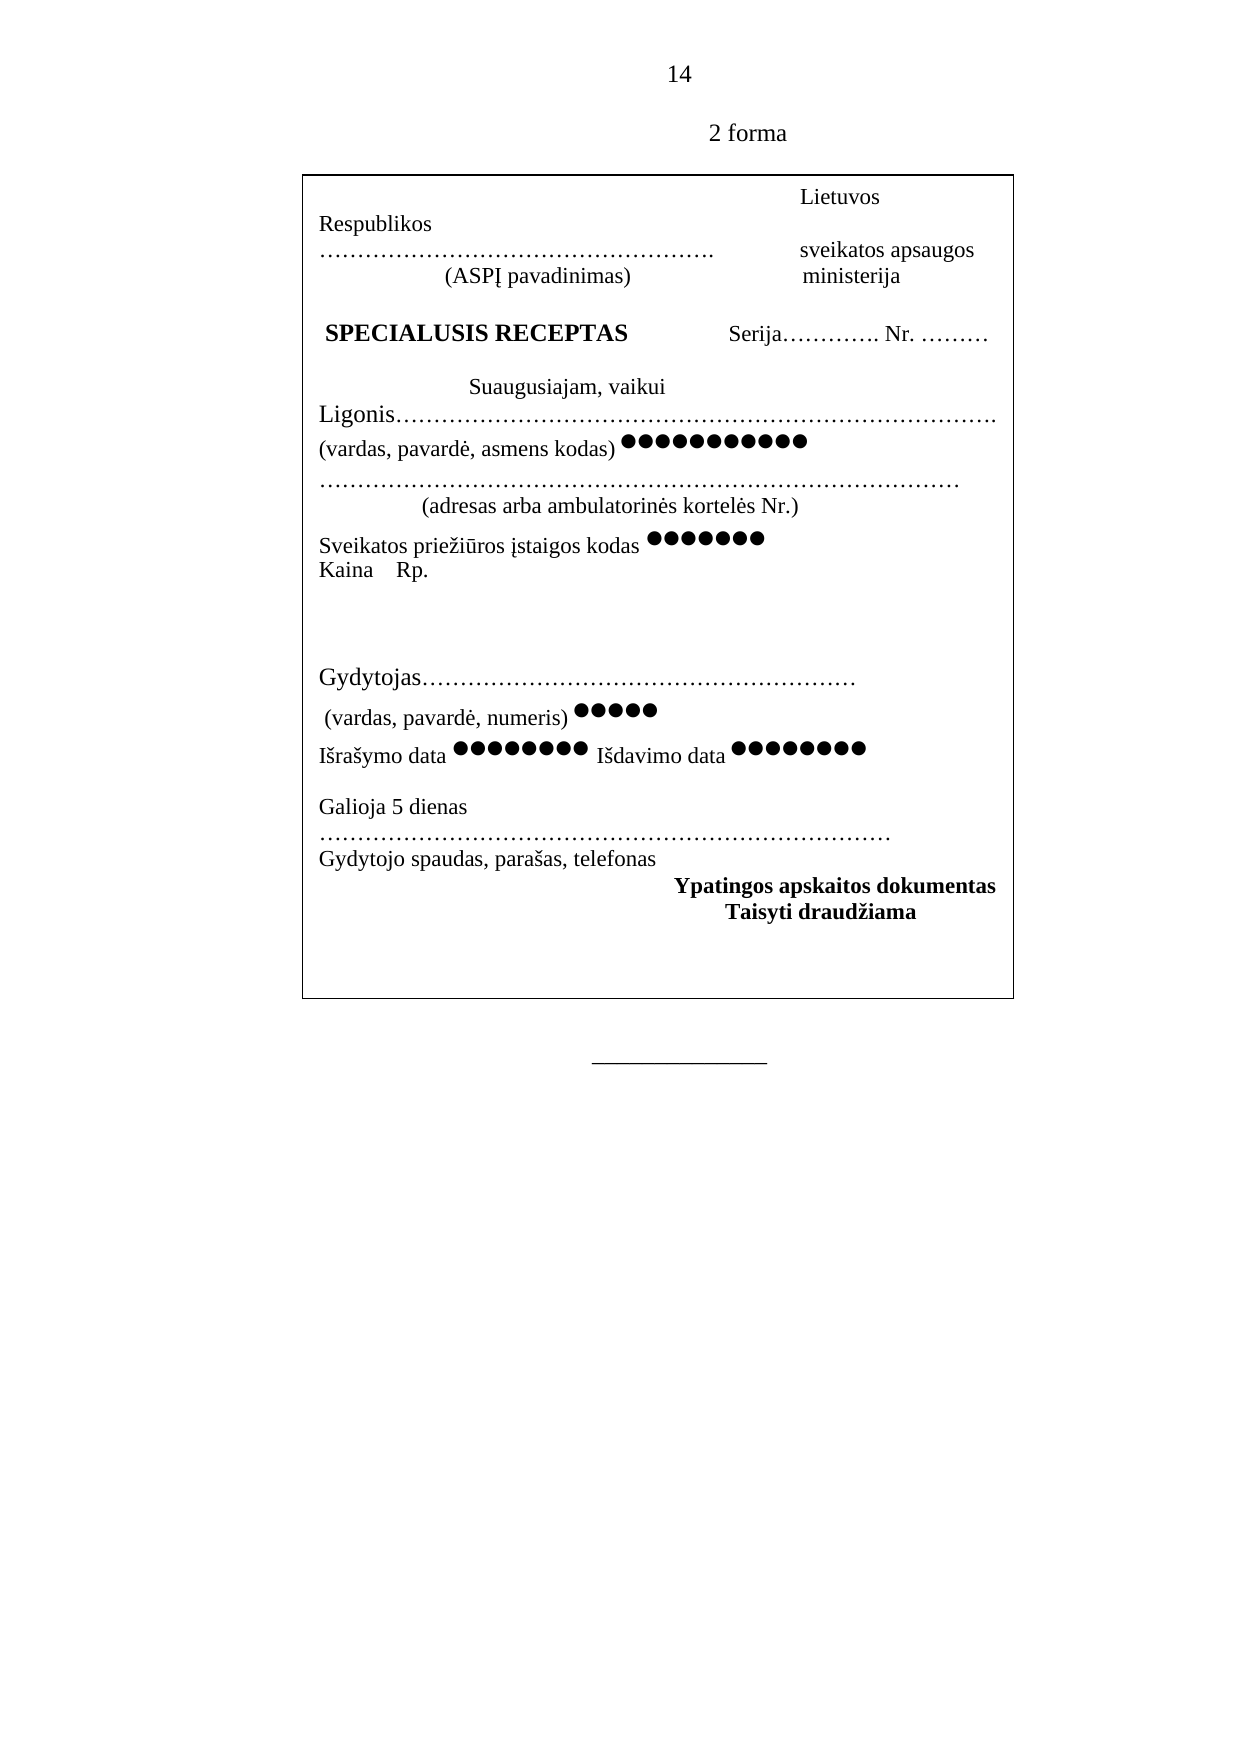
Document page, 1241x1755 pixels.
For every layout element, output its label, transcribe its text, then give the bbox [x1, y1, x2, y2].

text Lietuvos Respublikos [318, 183, 998, 236]
text Gydytojo spaudas, parašas, telefonas [318, 845, 998, 872]
text Taisyti draudžiama [318, 898, 998, 924]
text (vardas, pavardė, numeris)  [318, 691, 998, 728]
text Galioja 5 dienas [318, 793, 998, 819]
text Ypatingos apskaitos dokumentas [318, 872, 998, 898]
text ______________ [177, 1038, 1181, 1067]
text SPECIALUSIS RECEPTAS Serija…………. Nr. ……… [318, 318, 998, 346]
text Suaugusiajam, vaikui [318, 373, 998, 399]
text Gydytojas………………………………………………… [318, 662, 998, 691]
text (adresas arba ambulatorinės kortelės Nr.) [318, 492, 998, 518]
text ………………………………………………………………… [318, 819, 998, 845]
text 2 forma [177, 118, 1181, 147]
text Sveikatos priežiūros įstaigos kodas  [318, 518, 998, 556]
text Kaina Rp. [318, 556, 998, 583]
text ……………………………………………. sveikatos apsaugos [318, 236, 998, 262]
text (ASPĮ pavadinimas) ministerija [318, 262, 998, 289]
text ………………………………………………………………………… [318, 466, 998, 492]
text Ligonis……………………………………………………………………. (vardas, pavardė, asmens kodas)  [318, 399, 998, 466]
text Išrašymo data  Išdavimo data  [318, 728, 998, 766]
